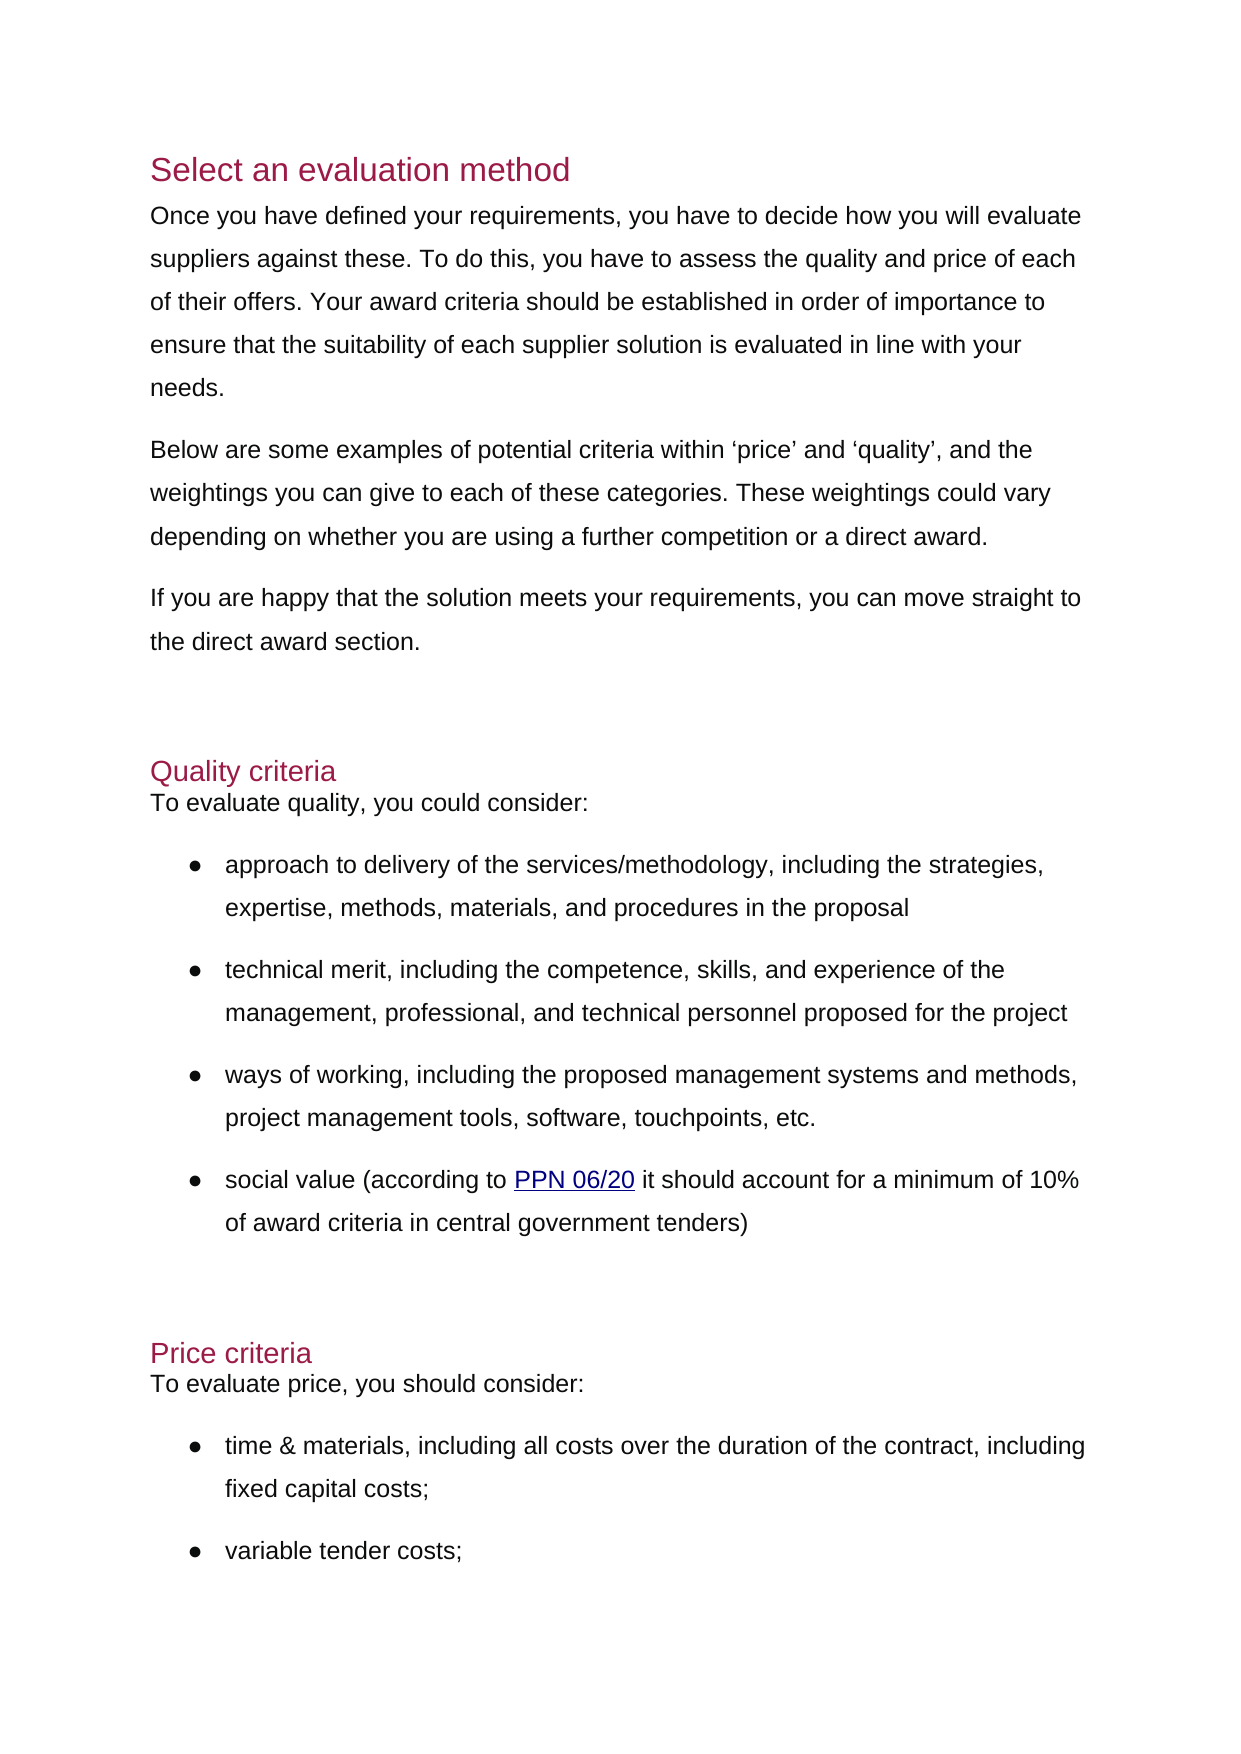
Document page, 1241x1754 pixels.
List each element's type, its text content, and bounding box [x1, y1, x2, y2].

list technical merit, including the competence, skills, and experience of the management, professional, and technical personnel proposed for the project [187, 955, 1090, 1027]
subtitle Select an evaluation method [150, 150, 1090, 188]
list approach to delivery of the services/methodology, including the strategies, expertise, methods, materials, and procedures in the proposal [187, 850, 1090, 922]
list time & materials, including all costs over the duration of the contract, including fixed capital costs; [187, 1431, 1090, 1503]
text To evaluate price, you should consider: [150, 1369, 1090, 1398]
text Below are some examples of potential criteria within ‘price’ and ‘quality’, and the weightings you can give to each of these categories. These weightings could vary depending on whether you are using a further competition or a direct award. [150, 435, 1090, 550]
subtitle Quality criteria [150, 754, 1090, 788]
list social value (according to PPN 06/20 it should account for a minimum of 10% of award criteria in central government tenders) [187, 1165, 1090, 1237]
list variable tender costs; [187, 1536, 1090, 1565]
subtitle Price criteria [150, 1336, 1090, 1369]
text To evaluate quality, you could consider: [150, 788, 1090, 817]
text Once you have defined your requirements, you have to decide how you will evaluate suppliers against these. To do this, you have to assess the quality and price of each of their offers. Your award criteria should be established in order of importance to ensure that the suitability of each supplier solution is evaluated in line with your needs. [150, 201, 1090, 402]
text If you are happy that the solution meets your requirements, you can move straight to the direct award section. [150, 583, 1090, 655]
list ways of working, including the proposed management systems and methods, project management tools, software, touchpoints, etc. [187, 1060, 1090, 1132]
